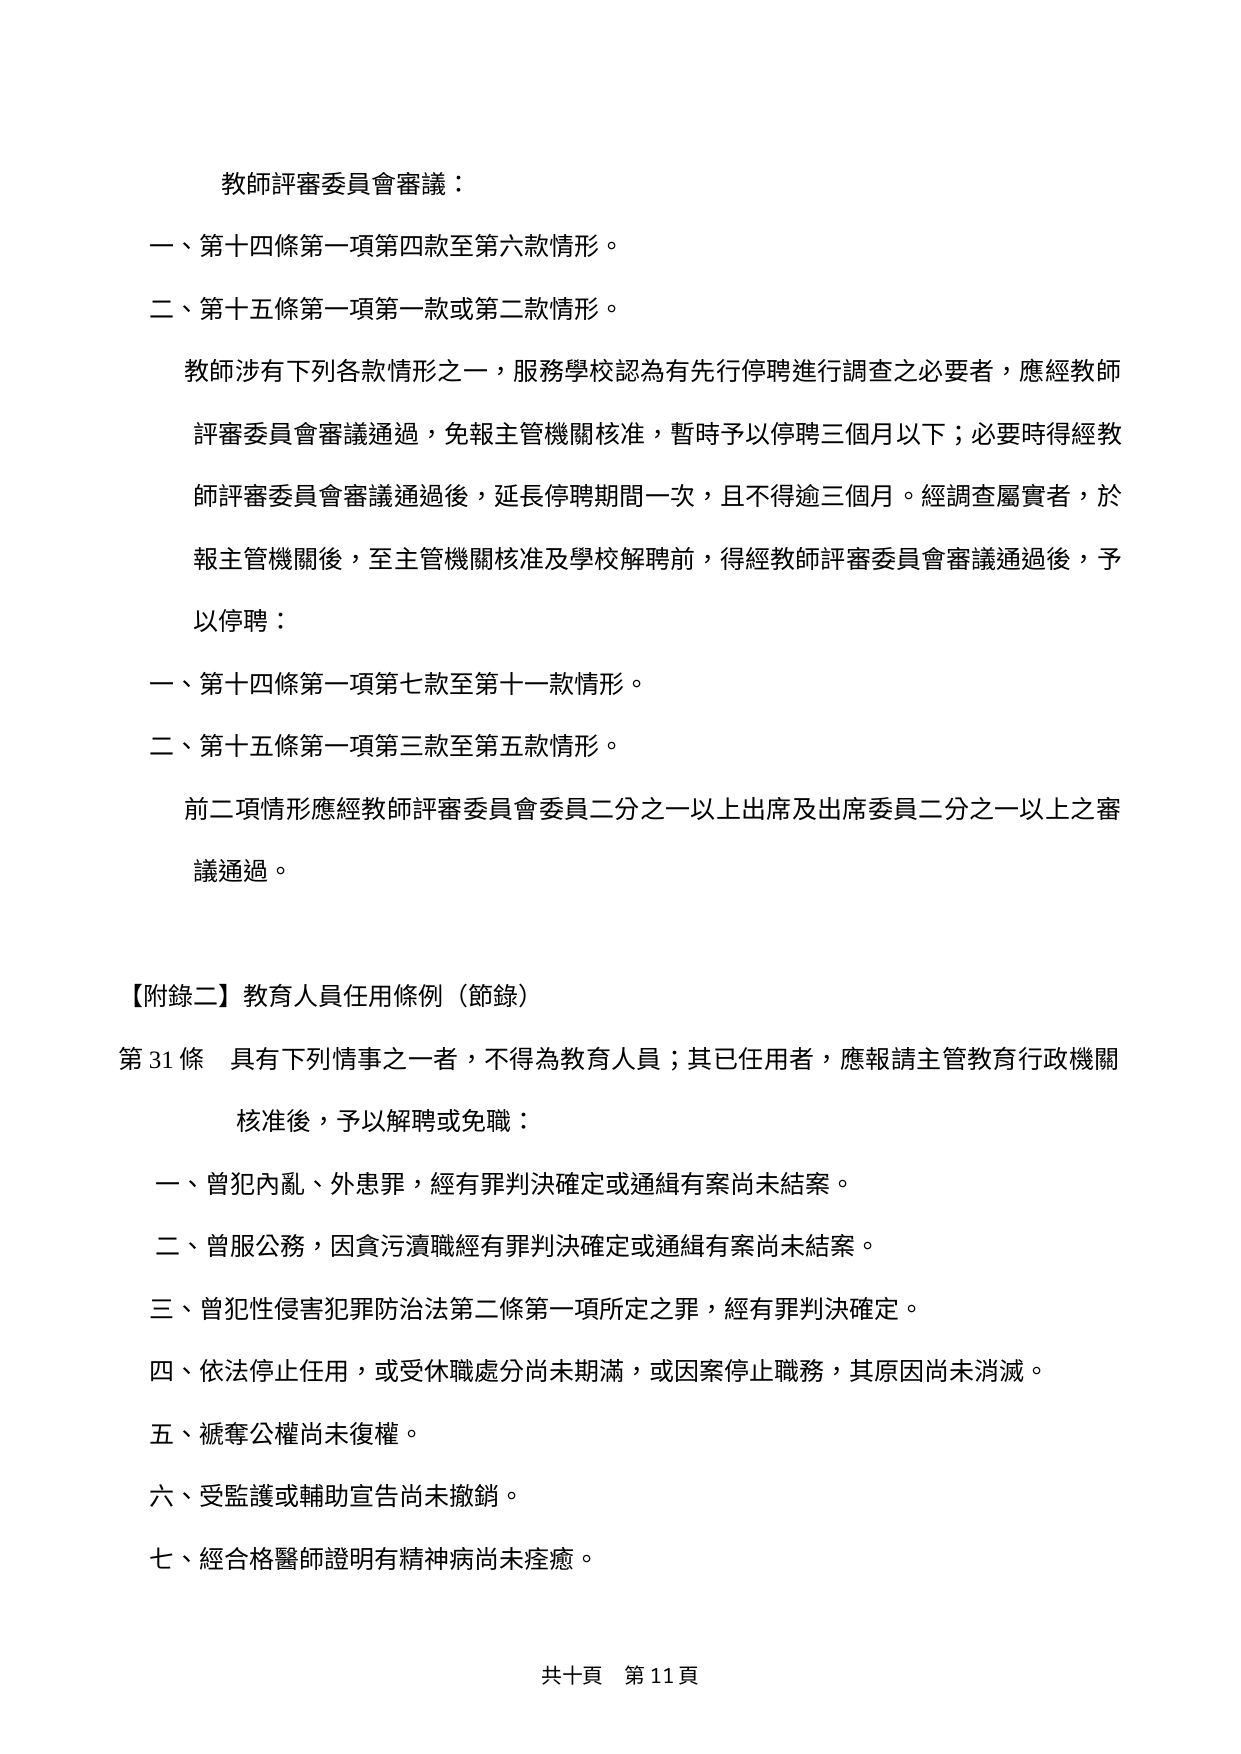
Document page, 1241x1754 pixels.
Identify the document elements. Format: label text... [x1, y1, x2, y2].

text 三、曾犯性侵害犯罪防治法第二條第一項所定之罪，經有罪判決確定。 [118, 1266, 1122, 1328]
text 四、依法停止任用，或受休職處分尚未期滿，或因案停止職務，其原因尚未消滅。 [118, 1328, 1122, 1391]
text 前二項情形應經教師評審委員會委員二分之一以上出席及出席委員二分之一以上之審議通過。 [118, 766, 1122, 891]
text 【附錄二】教育人員任用條例（節錄） [118, 953, 1122, 1016]
text 六、受監護或輔助宣告尚未撤銷。 [118, 1453, 1122, 1516]
text 一、曾犯內亂、外患罪，經有罪判決確定或通緝有案尚未結案。 [118, 1141, 1122, 1203]
text 一、第十四條第一項第四款至第六款情形。 [118, 203, 1122, 266]
text 教師涉有下列各款情形之一，服務學校認為有先行停聘進行調查之必要者，應經教師評審委員會審議通過，免報主管機關核准，暫時予以停聘三個月以下；必要時得經教師評審委員會審議通過後，延長停聘期間一次，且不得逾三個月。經調查屬實者，於報主管機關後，至主管機關核准及學校解聘前，得經教師評審委員會審議通過後，予以停聘： [118, 328, 1122, 641]
text 二、第十五條第一項第三款至第五款情形。 [118, 703, 1122, 766]
text 五、褫奪公權尚未復權。 [118, 1391, 1122, 1453]
text 一、第十四條第一項第七款至第十一款情形。 [118, 641, 1122, 703]
text 七、經合格醫師證明有精神病尚未痊癒。 [118, 1516, 1122, 1578]
text 教師評審委員會審議： [118, 141, 1122, 203]
text 二、曾服公務，因貪污瀆職經有罪判決確定或通緝有案尚未結案。 [118, 1203, 1122, 1266]
text 第31條 具有下列情事之一者，不得為教育人員；其已任用者，應報請主管教育行政機關核准後，予以解聘或免職： [118, 1016, 1122, 1141]
text 二、第十五條第一項第一款或第二款情形。 [118, 266, 1122, 328]
